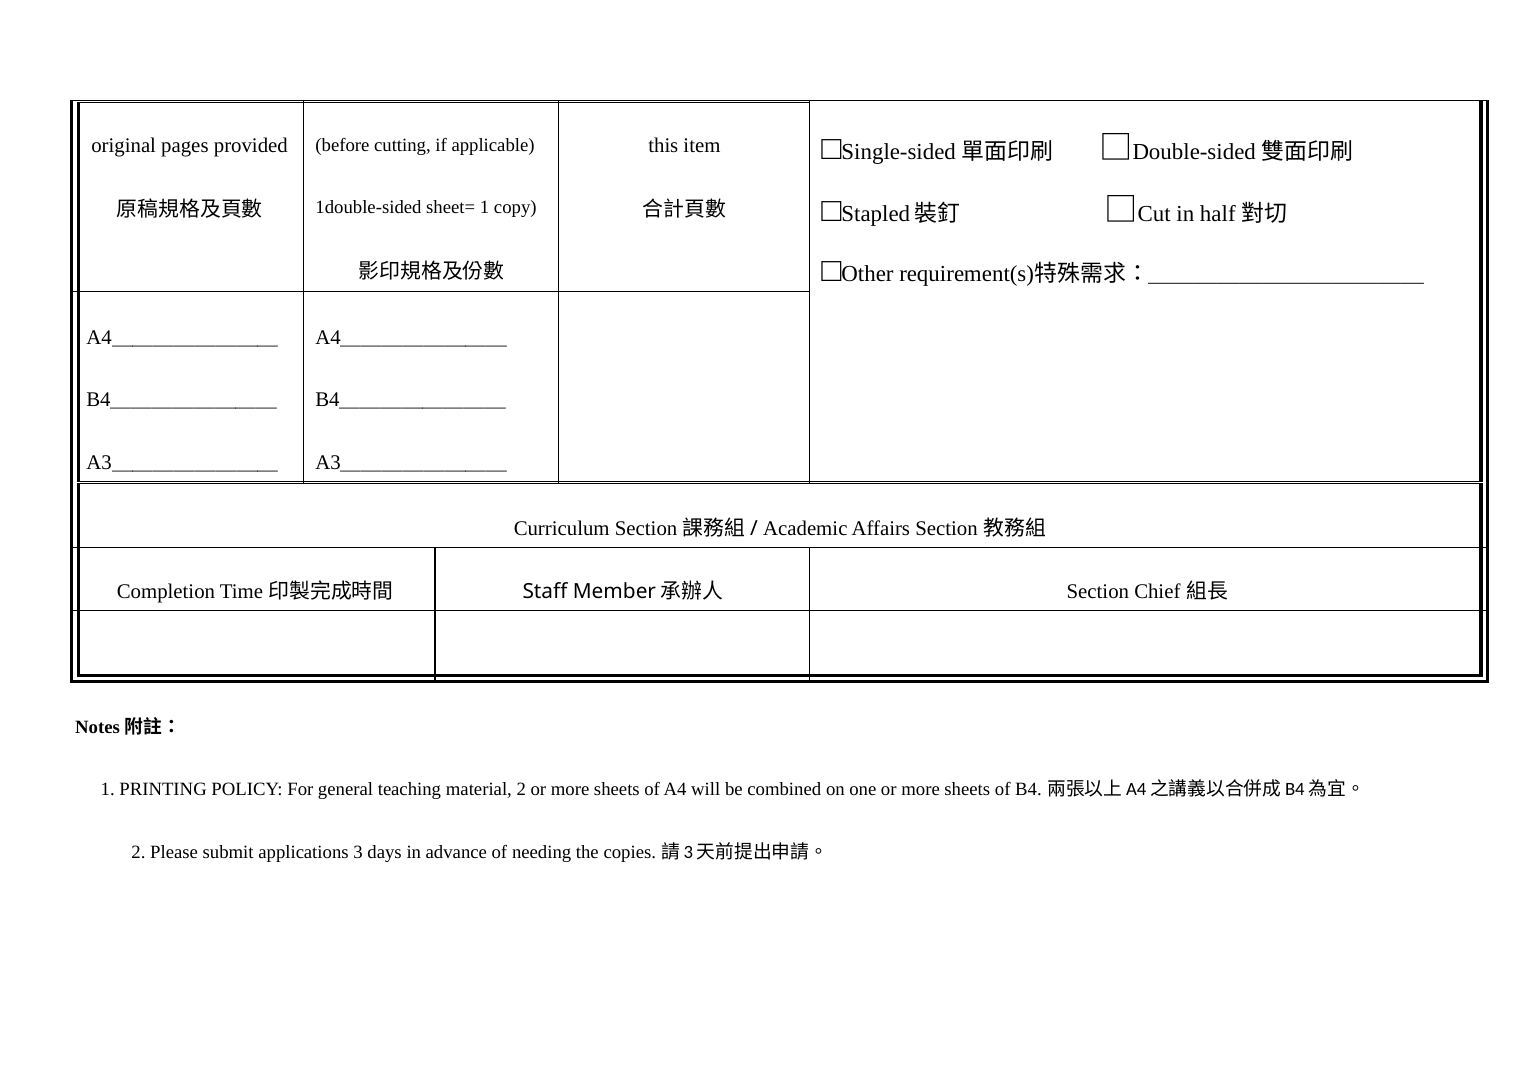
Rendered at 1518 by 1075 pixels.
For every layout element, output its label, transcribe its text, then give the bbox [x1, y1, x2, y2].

text 2. Please submit applications 3 days in advance of needing the copies. 請3天前提出申請。 [75, 808, 1443, 871]
text Notes 附註： [75, 683, 1443, 746]
table_cell [559, 292, 809, 481]
table_cell [810, 611, 1479, 674]
table_cell A4＿＿＿＿＿＿＿＿ B4＿＿＿＿＿＿＿＿ A3＿＿＿＿＿＿＿＿ [304, 292, 558, 481]
table_cell original pages provided 原稿規格及頁數 [80, 103, 303, 291]
table_cell this item 合計頁數 [559, 103, 809, 291]
table_cell Section Chief 組長 [810, 548, 1479, 610]
table_cell [80, 611, 434, 674]
table_cell Staff Member承辦人 [436, 548, 809, 610]
table_cell [436, 611, 809, 674]
table_cell Completion Time 印製完成時間 [80, 548, 434, 610]
table_cell □Single-sided 單面印刷 □Double-sided 雙面印刷 □Stapled裝釘 □Cut in half 對切 □Other requirement(s)特殊需求：＿＿＿＿＿＿＿＿＿＿＿＿ [810, 101, 1479, 481]
table_cell Curriculum Section 課務組 / Academic Affairs Section 教務組 [80, 484, 1479, 547]
table_cell (before cutting, if applicable) 1double-sided sheet= 1 copy) 影印規格及份數 [304, 103, 558, 291]
text 1. PRINTING POLICY: For general teaching material, 2 or more sheets of A4 will be combined on one or more sheets of B4. 兩張以上A4之講義以合併成B4為宜。 [75, 746, 1443, 808]
table_cell A4＿＿＿＿＿＿＿＿ B4＿＿＿＿＿＿＿＿ A3＿＿＿＿＿＿＿＿ [80, 292, 303, 481]
